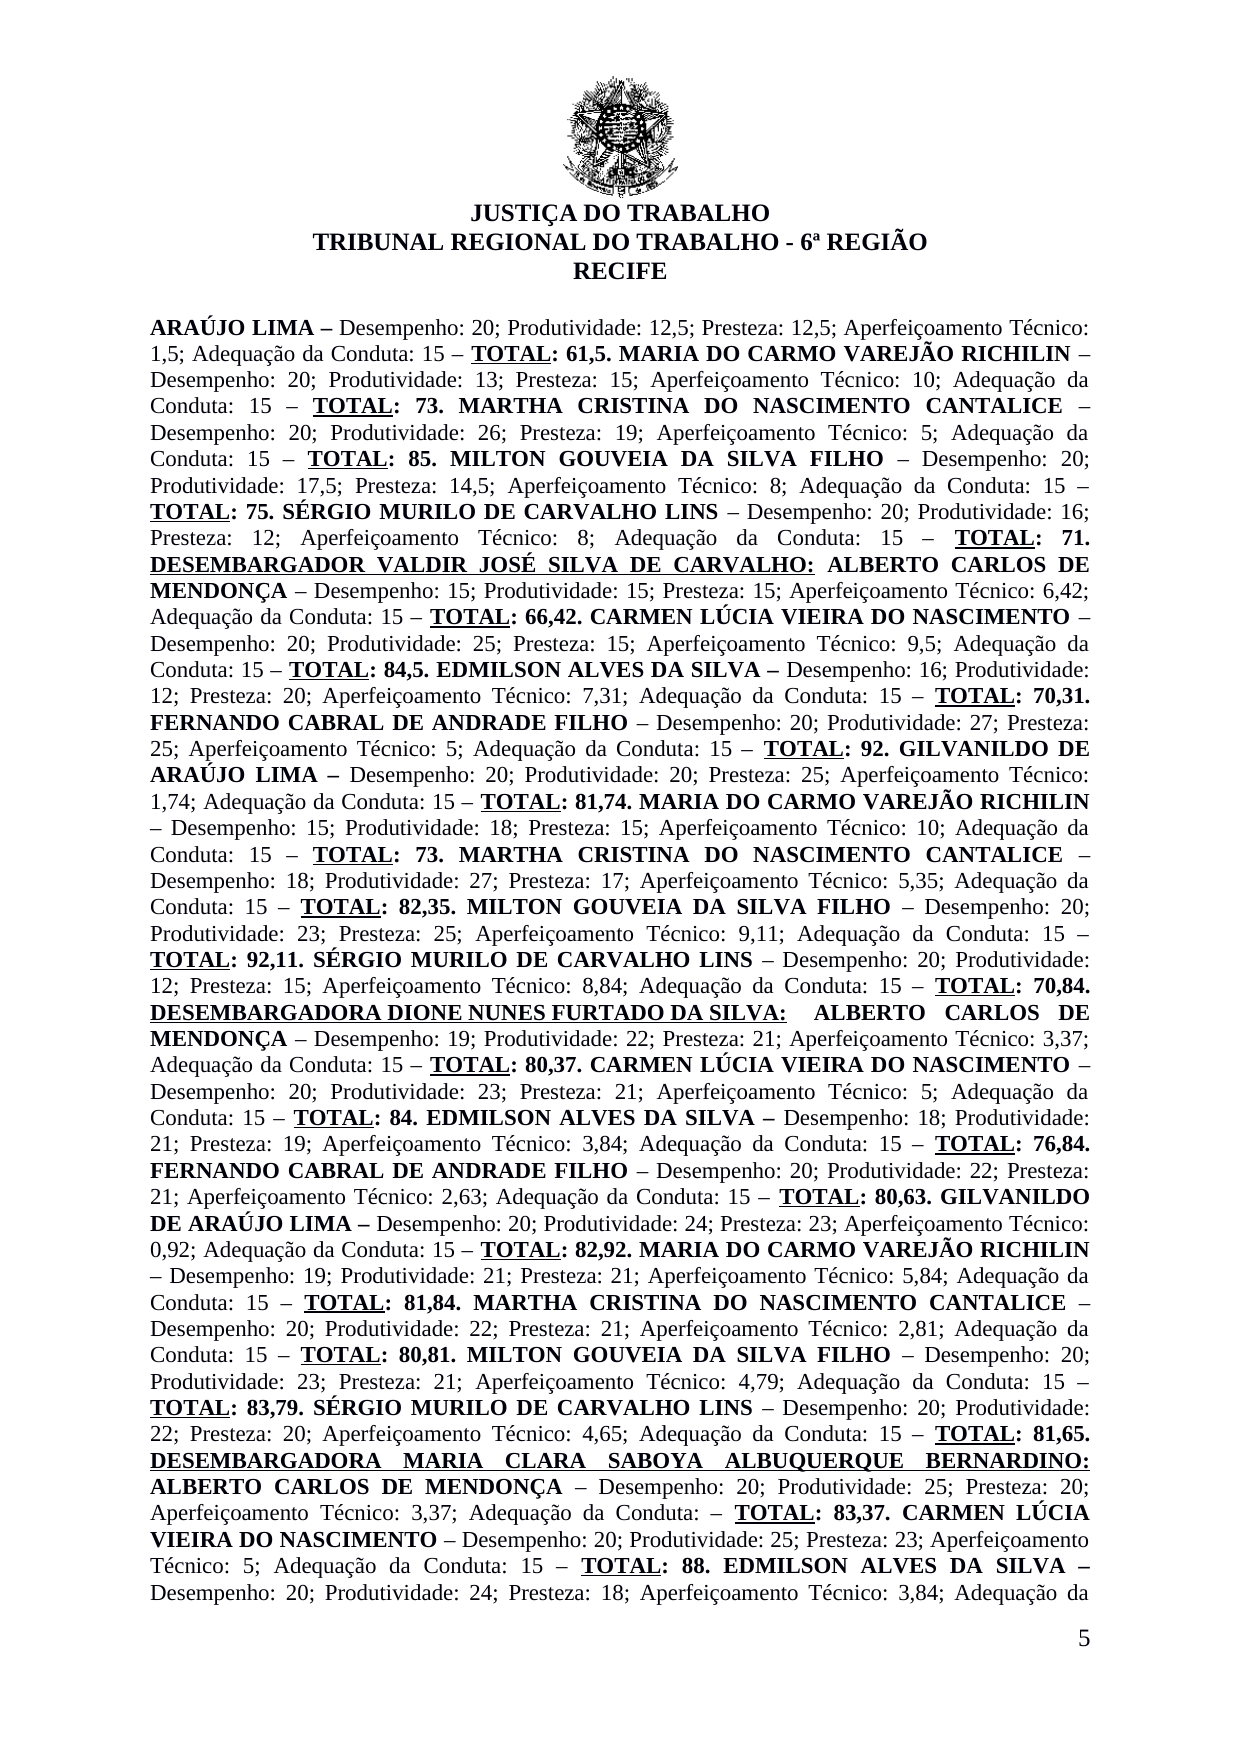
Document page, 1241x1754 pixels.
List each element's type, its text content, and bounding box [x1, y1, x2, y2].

text ARAÚJO LIMA – Desempenho: 20; Produtividade: 12,5; Presteza: 12,5; Aperfeiçoamento Técnico: 1,5; Adequação da Conduta: 15 – TOTAL: 61,5. MARIA DO CARMO VAREJÃO RICHILIN – Desempenho: 20; Produtividade: 13; Presteza: 15; Aperfeiçoamento Técnico: 10; Adequação da Conduta: 15 – TOTAL: 73. MARTHA CRISTINA DO NASCIMENTO CANTALICE – Desempenho: 20; Produtividade: 26; Presteza: 19; Aperfeiçoamento Técnico: 5; Adequação da Conduta: 15 – TOTAL: 85. MILTON GOUVEIA DA SILVA FILHO – Desempenho: 20; Produtividade: 17,5; Presteza: 14,5; Aperfeiçoamento Técnico: 8; Adequação da Conduta: 15 – TOTAL: 75. SÉRGIO MURILO DE CARVALHO LINS – Desempenho: 20; Produtividade: 16; Presteza: 12; Aperfeiçoamento Técnico: 8; Adequação da Conduta: 15 – TOTAL: 71. DESEMBARGADOR VALDIR JOSÉ SILVA DE CARVALHO: ALBERTO CARLOS DE MENDONÇA – Desempenho: 15; Produtividade: 15; Presteza: 15; Aperfeiçoamento Técnico: 6,42; Adequação da Conduta: 15 – TOTAL: 66,42. CARMEN LÚCIA VIEIRA DO NASCIMENTO – Desempenho: 20; Produtividade: 25; Presteza: 15; Aperfeiçoamento Técnico: 9,5; Adequação da Conduta: 15 – TOTAL: 84,5. EDMILSON ALVES DA SILVA – Desempenho: 16; Produtividade: 12; Presteza: 20; Aperfeiçoamento Técnico: 7,31; Adequação da Conduta: 15 – TOTAL: 70,31. FERNANDO CABRAL DE ANDRADE FILHO – Desempenho: 20; Produtividade: 27; Presteza: 25; Aperfeiçoamento Técnico: 5; Adequação da Conduta: 15 – TOTAL: 92. GILVANILDO DE ARAÚJO LIMA – Desempenho: 20; Produtividade: 20; Presteza: 25; Aperfeiçoamento Técnico: 1,74; Adequação da Conduta: 15 – TOTAL: 81,74. MARIA DO CARMO VAREJÃO RICHILIN – Desempenho: 15; Produtividade: 18; Presteza: 15; Aperfeiçoamento Técnico: 10; Adequação da Conduta: 15 – TOTAL: 73. MARTHA CRISTINA DO NASCIMENTO CANTALICE – Desempenho: 18; Produtividade: 27; Presteza: 17; Aperfeiçoamento Técnico: 5,35; Adequação da Conduta: 15 – TOTAL: 82,35. MILTON GOUVEIA DA SILVA FILHO – Desempenho: 20; Produtividade: 23; Presteza: 25; Aperfeiçoamento Técnico: 9,11; Adequação da Conduta: 15 – TOTAL: 92,11. SÉRGIO MURILO DE CARVALHO LINS – Desempenho: 20; Produtividade: 12; Presteza: 15; Aperfeiçoamento Técnico: 8,84; Adequação da Conduta: 15 – TOTAL: 70,84. DESEMBARGADORA DIONE NUNES FURTADO DA SILVA: ALBERTO CARLOS DE MENDONÇA – Desempenho: 19; Produtividade: 22; Presteza: 21; Aperfeiçoamento Técnico: 3,37; Adequação da Conduta: 15 – TOTAL: 80,37. CARMEN LÚCIA VIEIRA DO NASCIMENTO – Desempenho: 20; Produtividade: 23; Presteza: 21; Aperfeiçoamento Técnico: 5; Adequação da Conduta: 15 – TOTAL: 84. EDMILSON ALVES DA SILVA – Desempenho: 18; Produtividade: 21; Presteza: 19; Aperfeiçoamento Técnico: 3,84; Adequação da Conduta: 15 – TOTAL: 76,84. FERNANDO CABRAL DE ANDRADE FILHO – Desempenho: 20; Produtividade: 22; Presteza: 21; Aperfeiçoamento Técnico: 2,63; Adequação da Conduta: 15 – TOTAL: 80,63. GILVANILDO DE ARAÚJO LIMA – Desempenho: 20; Produtividade: 24; Presteza: 23; Aperfeiçoamento Técnico: 0,92; Adequação da Conduta: 15 – TOTAL: 82,92. MARIA DO CARMO VAREJÃO RICHILIN – Desempenho: 19; Produtividade: 21; Presteza: 21; Aperfeiçoamento Técnico: 5,84; Adequação da Conduta: 15 – TOTAL: 81,84. MARTHA CRISTINA DO NASCIMENTO CANTALICE – Desempenho: 20; Produtividade: 22; Presteza: 21; Aperfeiçoamento Técnico: 2,81; Adequação da Conduta: 15 – TOTAL: 80,81. MILTON GOUVEIA DA SILVA FILHO – Desempenho: 20; Produtividade: 23; Presteza: 21; Aperfeiçoamento Técnico: 4,79; Adequação da Conduta: 15 – TOTAL: 83,79. SÉRGIO MURILO DE CARVALHO LINS – Desempenho: 20; Produtividade: 22; Presteza: 20; Aperfeiçoamento Técnico: 4,65; Adequação da Conduta: 15 – TOTAL: 81,65. DESEMBARGADORA MARIA CLARA SABOYA ALBUQUERQUE BERNARDINO: [150, 313, 1090, 1470]
picture [560, 73, 681, 199]
text ALBERTO CARLOS DE MENDONÇA – Desempenho: 20; Produtividade: 25; Presteza: 20; Aperfeiçoamento Técnico: 3,37; Adequação da Conduta: – TOTAL: 83,37. CARMEN LÚCIA VIEIRA DO NASCIMENTO – Desempenho: 20; Produtividade: 25; Presteza: 23; Aperfeiçoamento Técnico: 5; Adequação da Conduta: 15 – TOTAL: 88. EDMILSON ALVES DA SILVA – Desempenho: 20; Produtividade: 24; Presteza: 18; Aperfeiçoamento Técnico: 3,84; Adequação da [150, 1471, 1090, 1605]
